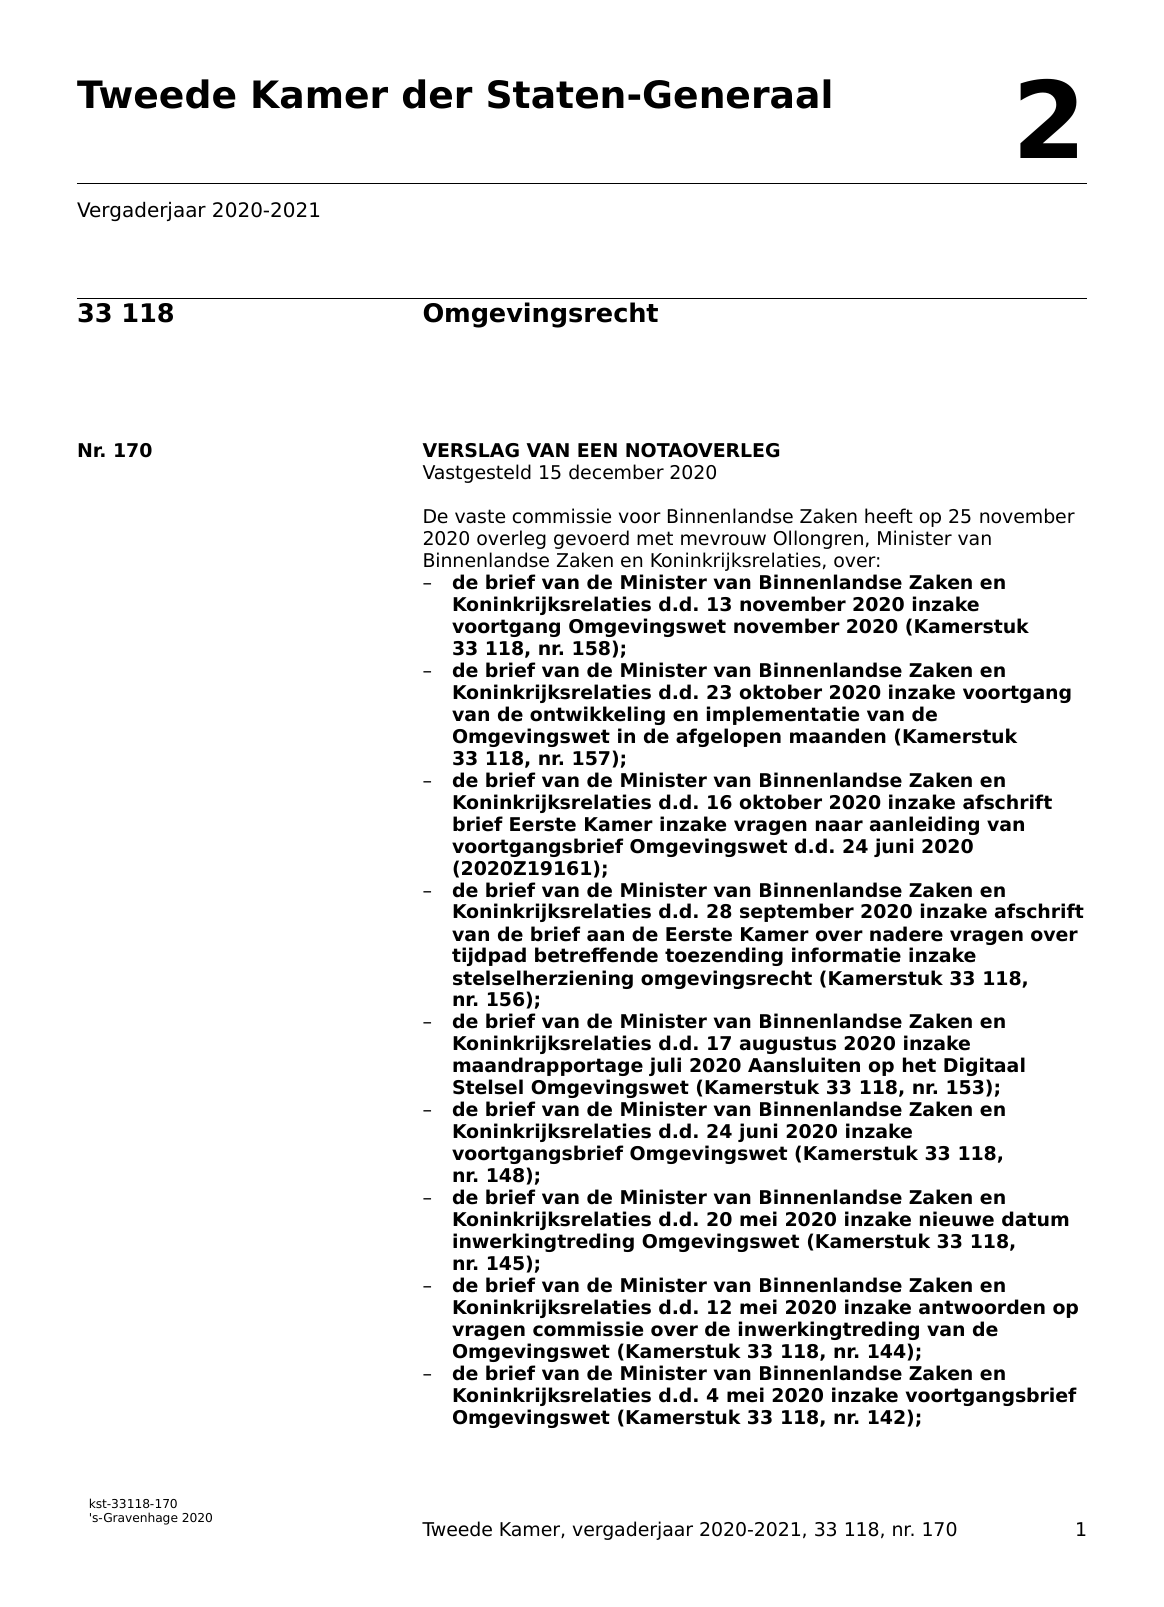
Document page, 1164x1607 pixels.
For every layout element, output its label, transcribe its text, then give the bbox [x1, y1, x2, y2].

text – de brief van de Minister van Binnenlandse Zaken en Koninkrijksrelaties d.d. 13 november 2020 inzake voortgang Omgevingswet november 2020 (Kamerstuk 33 118, nr. 158); [422, 572, 1087, 660]
table_header 2 [886, 59, 1087, 183]
text – de brief van de Minister van Binnenlandse Zaken en Koninkrijksrelaties d.d. 4 mei 2020 inzake voortgangsbrief Omgevingswet (Kamerstuk 33 118, nr. 142); [422, 1363, 1087, 1429]
text De vaste commissie voor Binnenlandse Zaken heeft op 25 november 2020 overleg gevoerd met mevrouw Ollongren, Minister van Binnenlandse Zaken en Koninkrijksrelaties, over: [422, 506, 1087, 572]
table_cell Vergaderjaar 2020-2021 [77, 184, 1087, 298]
text – de brief van de Minister van Binnenlandse Zaken en Koninkrijksrelaties d.d. 20 mei 2020 inzake nieuwe datum inwerkingtreding Omgevingswet (Kamerstuk 33 118, nr. 145); [422, 1187, 1087, 1275]
text – de brief van de Minister van Binnenlandse Zaken en Koninkrijksrelaties d.d. 12 mei 2020 inzake antwoorden op vragen commissie over de inwerkingtreding van de Omgevingswet (Kamerstuk 33 118, nr. 144); [422, 1275, 1087, 1363]
text – de brief van de Minister van Binnenlandse Zaken en Koninkrijksrelaties d.d. 24 juni 2020 inzake voortgangsbrief Omgevingswet (Kamerstuk 33 118, nr. 148); [422, 1099, 1087, 1187]
subtitle 33 118 Omgevingsrecht [77, 299, 1087, 329]
text Vastgesteld 15 december 2020 [422, 462, 1087, 484]
text – de brief van de Minister van Binnenlandse Zaken en Koninkrijksrelaties d.d. 17 augustus 2020 inzake maandrapportage juli 2020 Aansluiten op het Digitaal Stelsel Omgevingswet (Kamerstuk 33 118, nr. 153); [422, 1011, 1087, 1099]
text – de brief van de Minister van Binnenlandse Zaken en Koninkrijksrelaties d.d. 23 oktober 2020 inzake voortgang van de ontwikkeling en implementatie van de Omgevingswet in de afgelopen maanden (Kamerstuk 33 118, nr. 157); [422, 660, 1087, 769]
text – de brief van de Minister van Binnenlandse Zaken en Koninkrijksrelaties d.d. 28 september 2020 inzake afschrift van de brief aan de Eerste Kamer over nadere vragen over tijdpad betreffende toezending informatie inzake stelselherziening omgevingsrecht (Kamerstuk 33 118, nr. 156); [422, 879, 1087, 1011]
subtitle Nr. 170 VERSLAG VAN EEN NOTAOVERLEG [77, 440, 1087, 462]
text – de brief van de Minister van Binnenlandse Zaken en Koninkrijksrelaties d.d. 16 oktober 2020 inzake afschrift brief Eerste Kamer inzake vragen naar aanleiding van voortgangsbrief Omgevingswet d.d. 24 juni 2020 (2020Z19161); [422, 769, 1087, 879]
text kst-33118-170 [88, 1497, 323, 1511]
text 's-Gravenhage 2020 [88, 1511, 323, 1525]
table_header Tweede Kamer der Staten-Generaal [77, 59, 886, 183]
